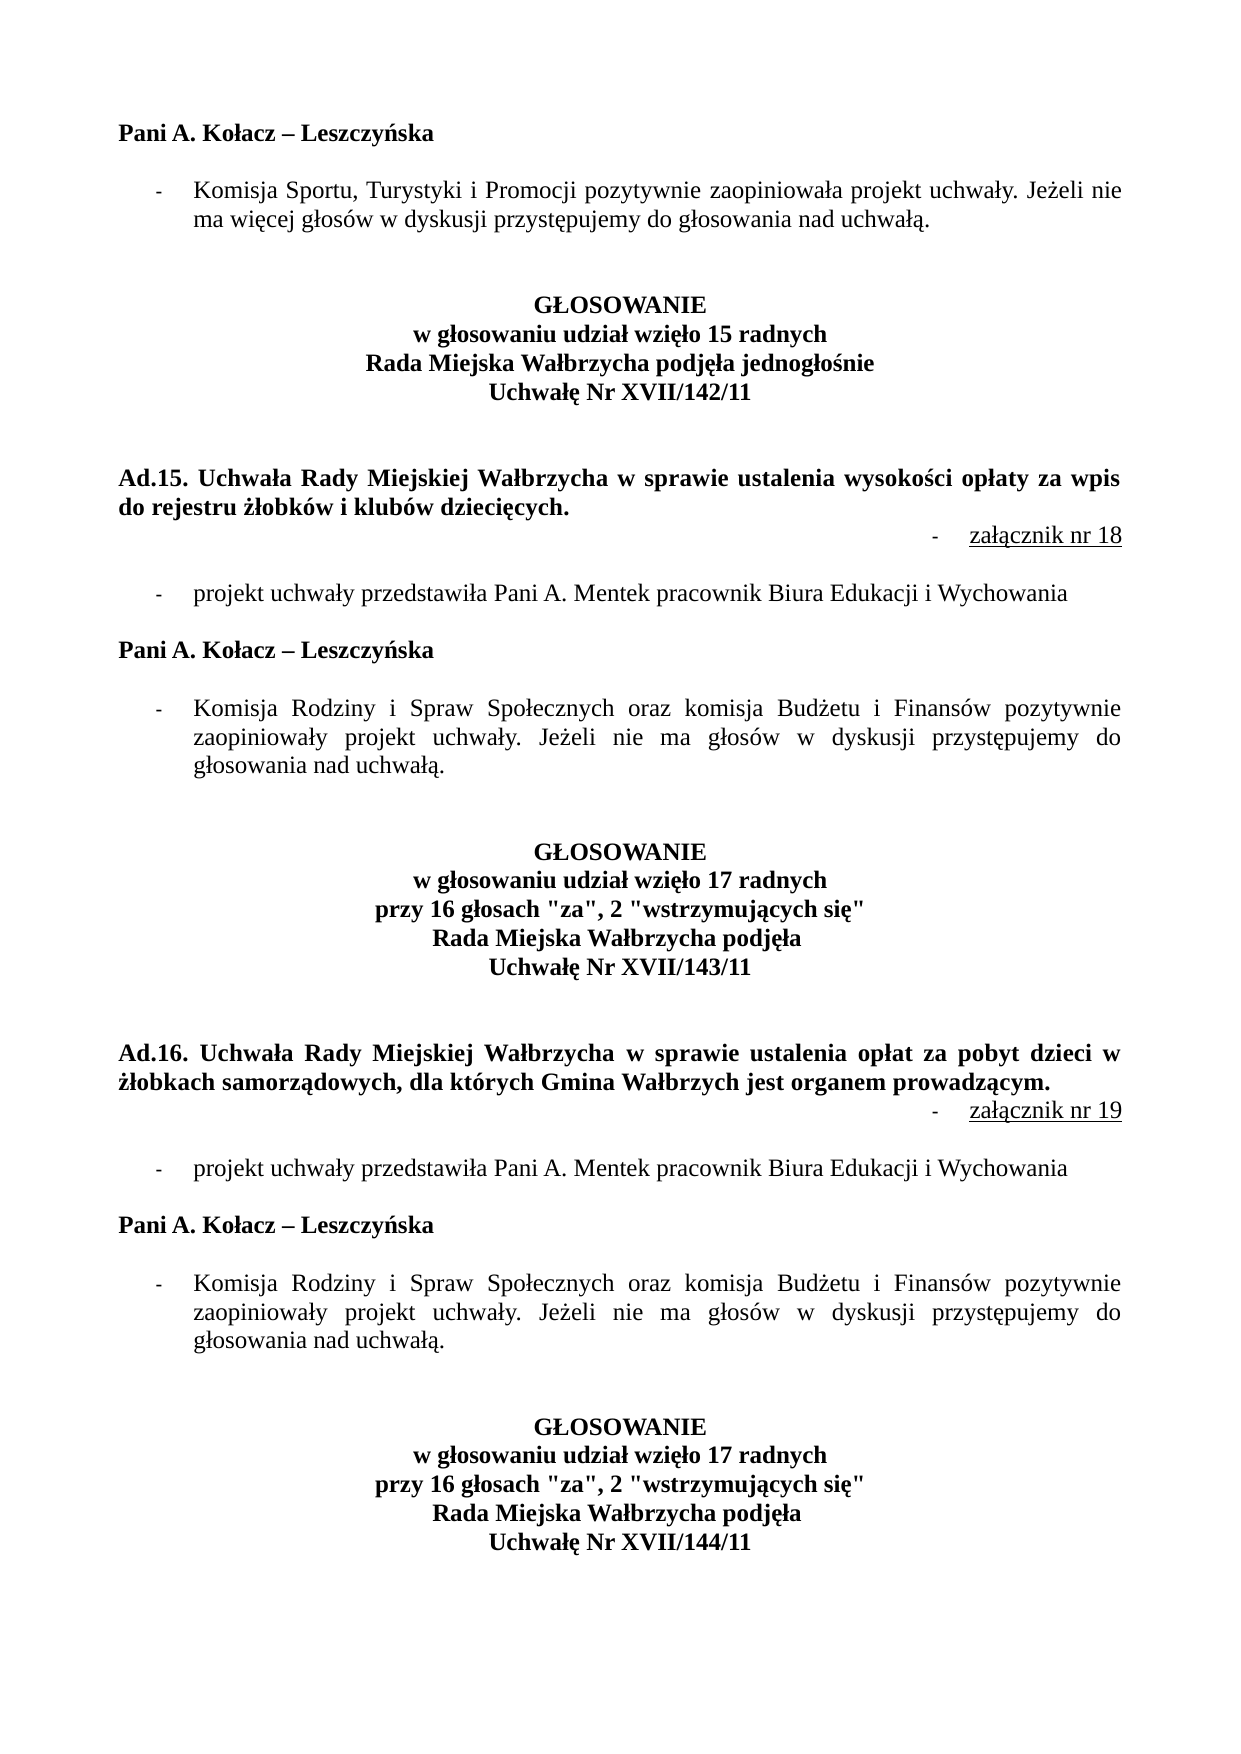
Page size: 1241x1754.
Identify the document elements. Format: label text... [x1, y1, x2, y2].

text w głosowaniu udział wzięło 15 radnych [118, 319, 1122, 348]
text Pani A. Kołacz – Leszczyńska [118, 636, 1122, 664]
text Rada Miejska Wałbrzycha podjęła [118, 923, 1122, 952]
list projekt uchwały przedstawiła Pani A. Mentek pracownik Biura Edukacji i Wychowania [156, 1153, 1122, 1182]
text GŁOSOWANIE [118, 1412, 1122, 1441]
list załącznik nr 18 [156, 521, 1122, 549]
list Komisja Rodziny i Spraw Społecznych oraz komisja Budżetu i Finansów pozytywnie zaopiniowały projekt uchwały. Jeżeli nie ma głosów w dyskusji przystępujemy do głosowania nad uchwałą. [156, 693, 1122, 779]
text Uchwałę Nr XVII/143/11 [118, 952, 1122, 981]
text przy 16 głosach "za", 2 "wstrzymujących się" [118, 894, 1122, 923]
text Rada Miejska Wałbrzycha podjęła jednogłośnie [118, 348, 1122, 377]
text Uchwałę Nr XVII/144/11 [118, 1527, 1122, 1556]
text Uchwałę Nr XVII/142/11 [118, 377, 1122, 406]
list projekt uchwały przedstawiła Pani A. Mentek pracownik Biura Edukacji i Wychowania [156, 578, 1122, 607]
text w głosowaniu udział wzięło 17 radnych [118, 866, 1122, 894]
list Komisja Sportu, Turystyki i Promocji pozytywnie zaopiniowała projekt uchwały. Jeżeli nie ma więcej głosów w dyskusji przystępujemy do głosowania nad uchwałą. [156, 176, 1122, 233]
text przy 16 głosach "za", 2 "wstrzymujących się" [118, 1469, 1122, 1498]
text w głosowaniu udział wzięło 17 radnych [118, 1441, 1122, 1469]
text Pani A. Kołacz – Leszczyńska [118, 1211, 1122, 1239]
text Ad.15. Uchwała Rady Miejskiej Wałbrzycha w sprawie ustalenia wysokości opłaty za wpis do rejestru żłobków i klubów dziecięcych. [118, 463, 1122, 521]
text GŁOSOWANIE [118, 837, 1122, 866]
list Komisja Rodziny i Spraw Społecznych oraz komisja Budżetu i Finansów pozytywnie zaopiniowały projekt uchwały. Jeżeli nie ma głosów w dyskusji przystępujemy do głosowania nad uchwałą. [156, 1268, 1122, 1354]
list załącznik nr 19 [156, 1096, 1122, 1124]
text GŁOSOWANIE [118, 291, 1122, 319]
text Pani A. Kołacz – Leszczyńska [118, 118, 1122, 147]
text Rada Miejska Wałbrzycha podjęła [118, 1498, 1122, 1527]
text Ad.16. Uchwała Rady Miejskiej Wałbrzycha w sprawie ustalenia opłat za pobyt dzieci w żłobkach samorządowych, dla których Gmina Wałbrzych jest organem prowadzącym. [118, 1038, 1122, 1096]
